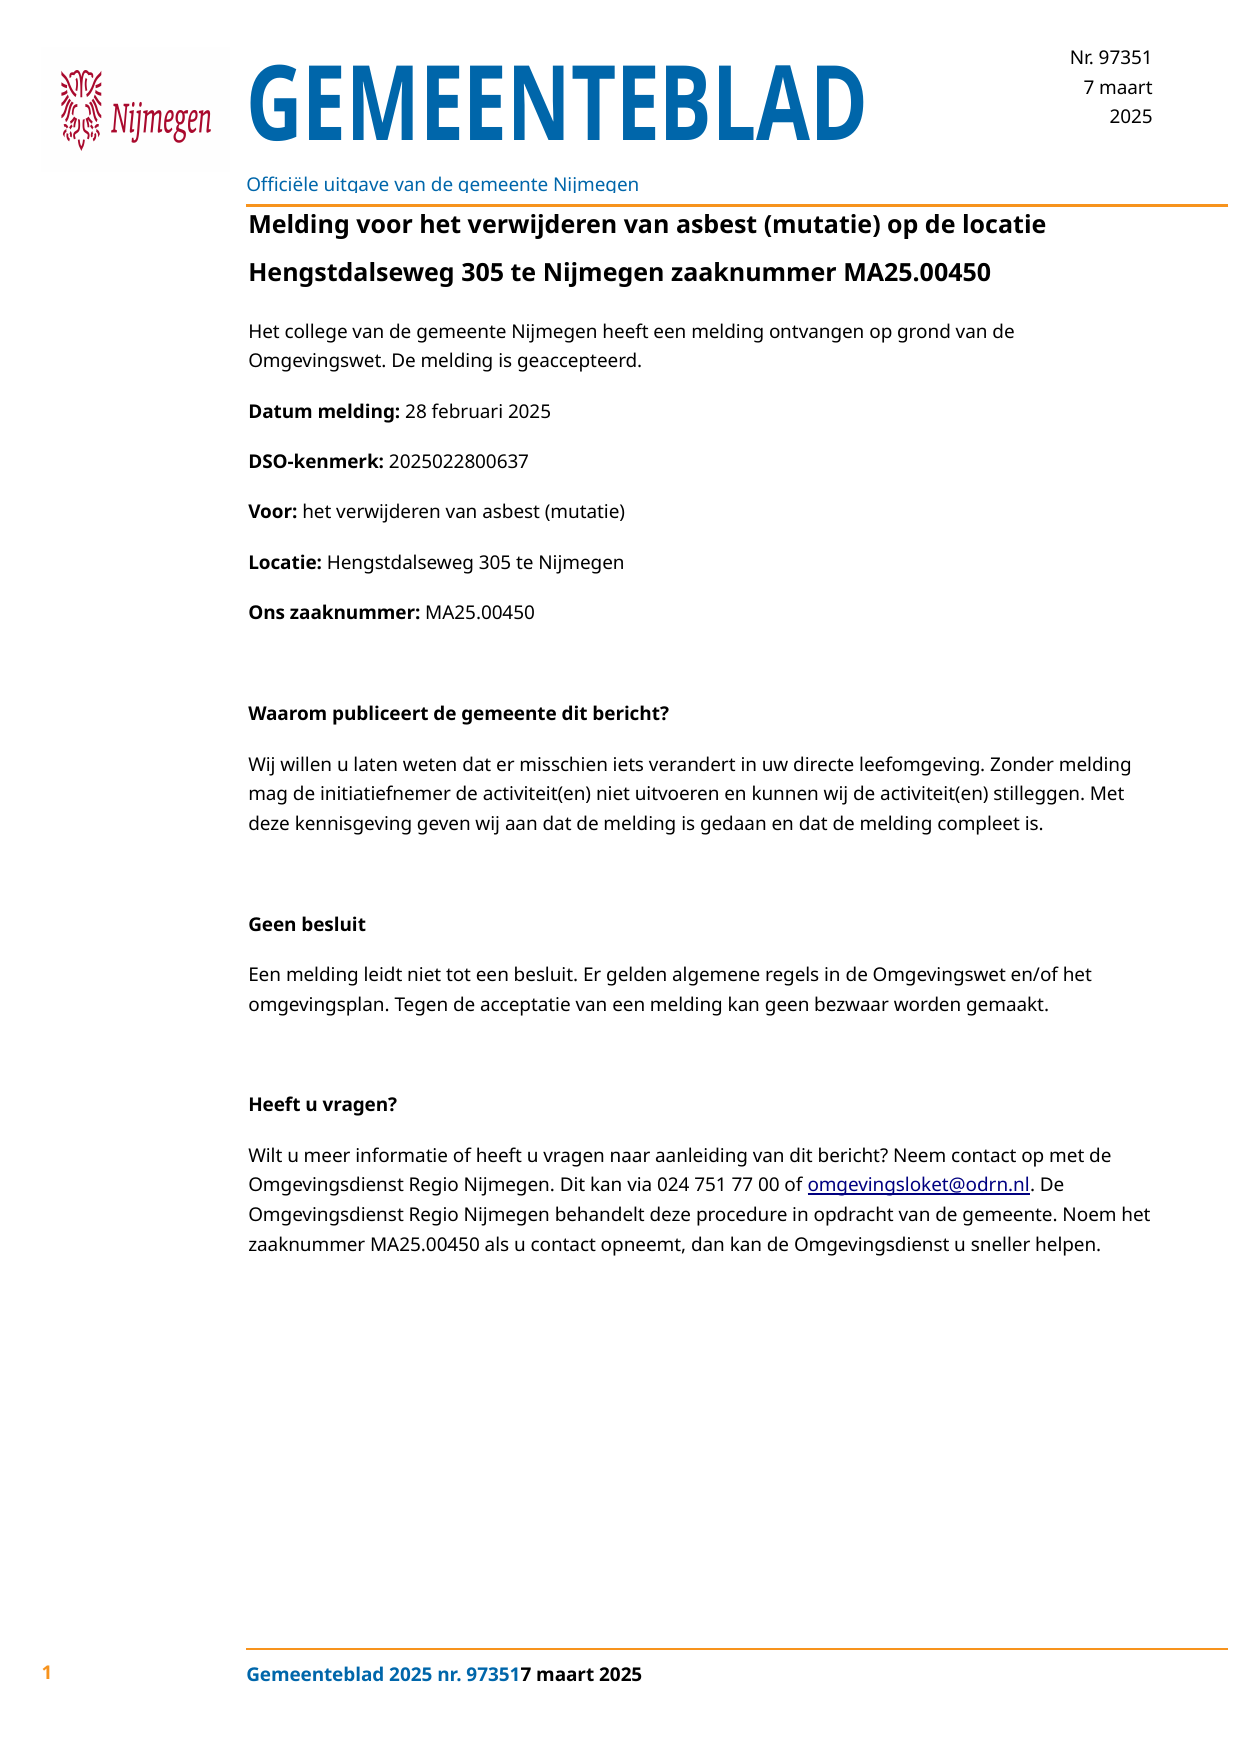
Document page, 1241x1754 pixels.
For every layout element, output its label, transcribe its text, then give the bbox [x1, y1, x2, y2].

text Ons zaaknummer: MA25.00450 [248, 599, 1152, 625]
text Locatie: Hengstdalseweg 305 te Nijmegen [248, 549, 1152, 575]
text Het college van de gemeente Nijmegen heeft een melding ontvangen op grond van de Omgevingswet. De melding is geaccepteerd. [248, 318, 1152, 373]
text Waarom publiceert de gemeente dit bericht? [248, 700, 1152, 726]
text Wij willen u laten weten dat er misschien iets verandert in uw directe leefomgeving. Zonder melding mag de initiatiefnemer de activiteit(en) niet uitvoeren en kunnen wij de activiteit(en) stilleggen. Met deze kennisgeving geven wij aan dat de melding is gedaan en dat de melding compleet is. [248, 751, 1152, 836]
text Heeft u vragen? [248, 1092, 1152, 1117]
text Een melding leidt niet tot een besluit. Er gelden algemene regels in de Omgevingswet en/of het omgevingsplan. Tegen de acceptatie van een melding kan geen bezwaar worden gemaakt. [248, 961, 1152, 1017]
text Voor: het verwijderen van asbest (mutatie) [248, 499, 1152, 524]
text Datum melding: 28 februari 2025 [248, 398, 1152, 424]
text Wilt u meer informatie of heeft u vragen naar aanleiding van dit bericht? Neem contact op met de Omgevingsdienst Regio Nijmegen. Dit kan via 024 751 77 00 of omgevingsloket@odrn.nl. De Omgevingsdienst Regio Nijmegen behandelt deze procedure in opdracht van de gemeente. Noem het zaaknummer MA25.00450 als u contact opneemt, dan kan de Omgevingsdienst u sneller helpen. [248, 1142, 1152, 1257]
text Geen besluit [248, 911, 1152, 937]
picture [41, 47, 231, 172]
text DSO-kenmerk: 2025022800637 [248, 448, 1152, 474]
text Melding voor het verwijderen van asbest (mutatie) op de locatie Hengstdalseweg 305 te Nijmegen zaaknummer MA25.00450 [248, 207, 1152, 288]
